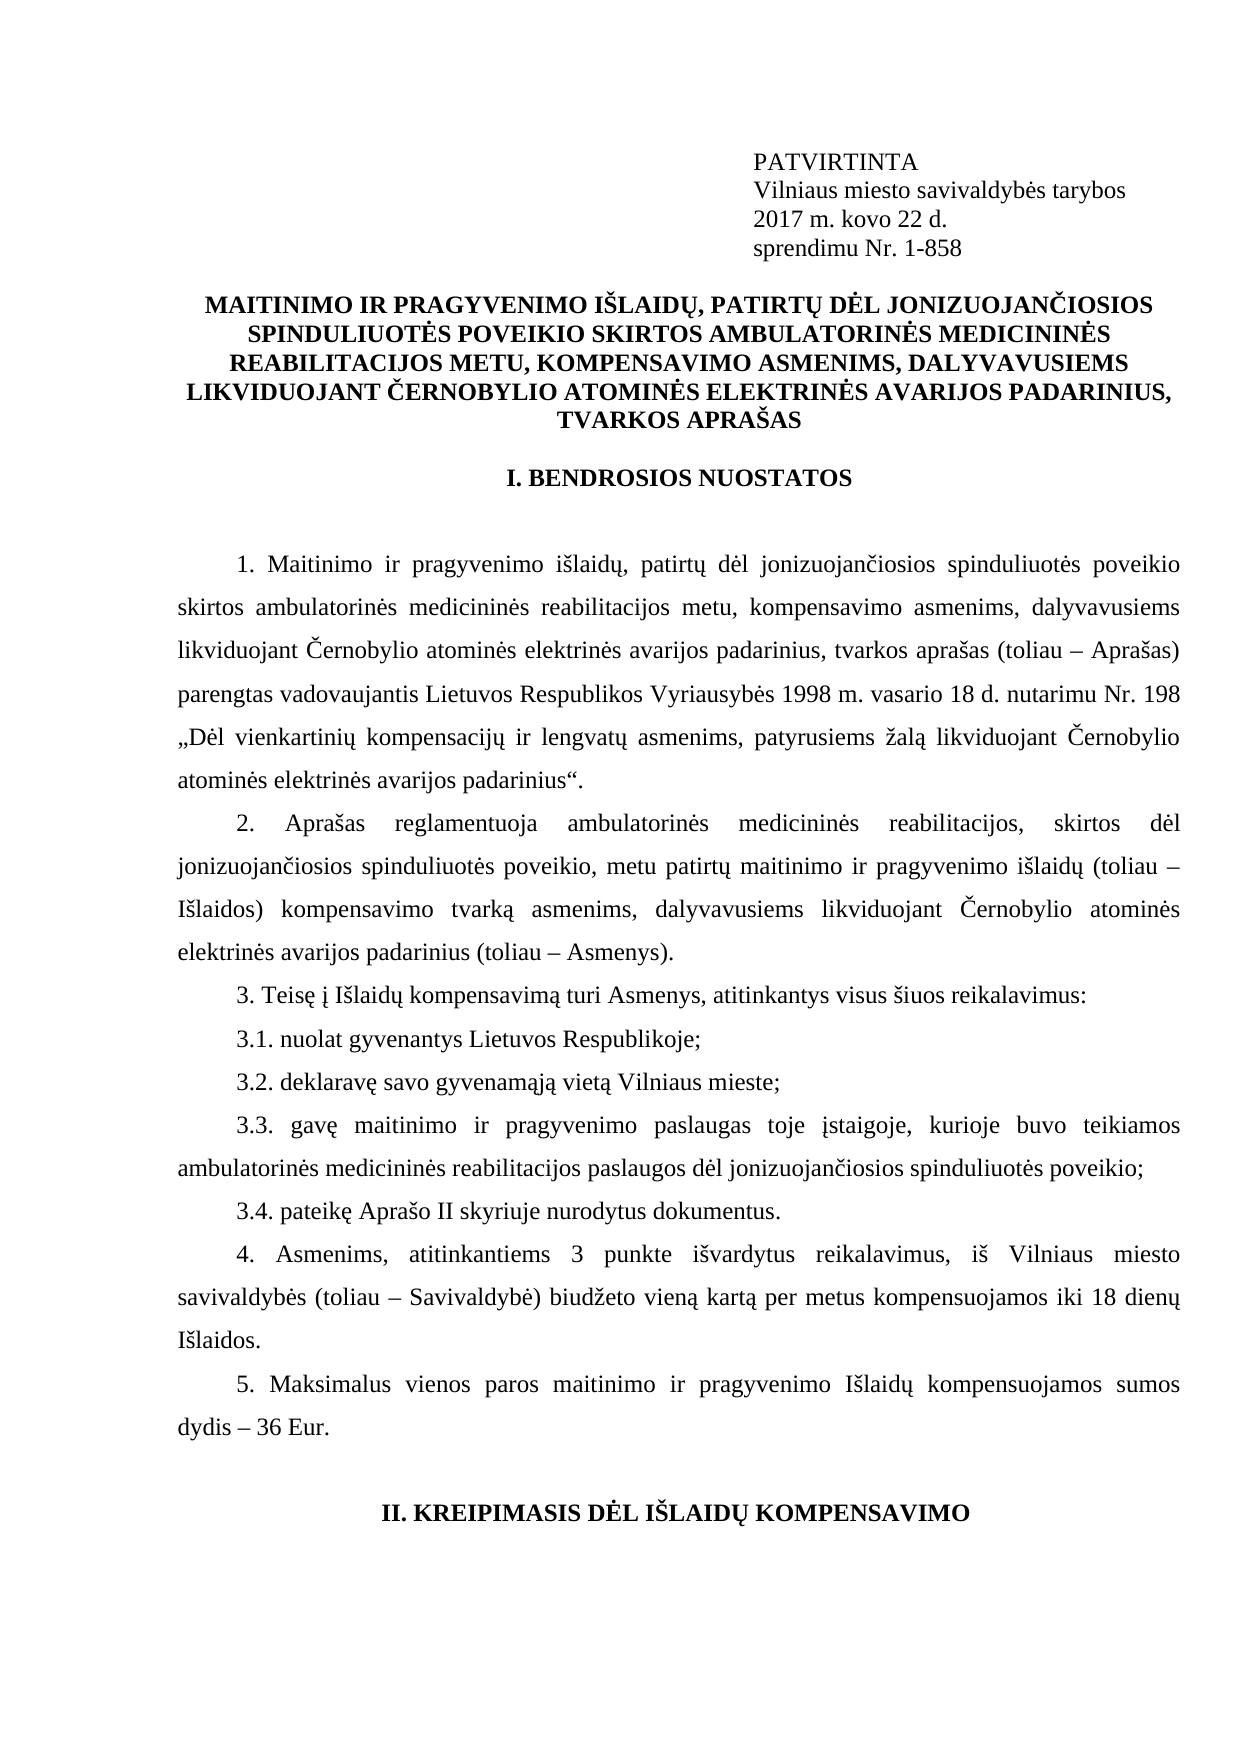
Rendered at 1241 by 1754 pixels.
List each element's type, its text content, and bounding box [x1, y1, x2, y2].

text 3. Teisę į Išlaidų kompensavimą turi Asmenys, atitinkantys visus šiuos reikalavimus: [177, 981, 1181, 1009]
text PATVIRTINTA [177, 147, 1181, 176]
text 3.1. nuolat gyvenantys Lietuvos Respublikoje; [177, 1024, 1181, 1052]
text sprendimu Nr. 1-858 [177, 233, 1181, 262]
text 5. Maksimalus vienos paros maitinimo ir pragyvenimo Išlaidų kompensuojamos sumos dydis – 36 Eur. [177, 1369, 1181, 1441]
text 2017 m. kovo 22 d. [177, 204, 1181, 233]
text 2. Aprašas reglamentuoja ambulatorinės medicininės reabilitacijos, skirtos dėl jonizuojančiosios spinduliuotės poveikio, metu patirtų maitinimo ir pragyvenimo išlaidų (toliau – Išlaidos) kompensavimo tvarką asmenims, dalyvavusiems likviduojant Černobylio atominės elektrinės avarijos padarinius (toliau – Asmenys). [177, 808, 1181, 966]
text Vilniaus miesto savivaldybės tarybos [177, 176, 1181, 204]
text I. BENDROSIOS NUOSTATOS [177, 463, 1181, 492]
text 3.3. gavę maitinimo ir pragyvenimo paslaugas toje įstaigoje, kurioje buvo teikiamos ambulatorinės medicininės reabilitacijos paslaugos dėl jonizuojančiosios spinduliuotės poveikio; [177, 1110, 1181, 1182]
text II. KREIPIMASIS DĖL IŠLAIDŲ KOMPENSAVIMO [177, 1498, 1181, 1527]
text 4. Asmenims, atitinkantiems 3 punkte išvardytus reikalavimus, iš Vilniaus miesto savivaldybės (toliau – Savivaldybė) biudžeto vieną kartą per metus kompensuojamos iki 18 dienų Išlaidos. [177, 1239, 1181, 1354]
text 3.2. deklaravę savo gyvenamąją vietą Vilniaus mieste; [177, 1067, 1181, 1096]
text 1. Maitinimo ir pragyvenimo išlaidų, patirtų dėl jonizuojančiosios spinduliuotės poveikio skirtos ambulatorinės medicininės reabilitacijos metu, kompensavimo asmenims, dalyvavusiems likviduojant Černobylio atominės elektrinės avarijos padarinius, tvarkos aprašas (toliau – Aprašas) parengtas vadovaujantis Lietuvos Respublikos Vyriausybės 1998 m. vasario 18 d. nutarimu Nr. 198 „Dėl vienkartinių kompensacijų ir lengvatų asmenims, patyrusiems žalą likviduojant Černobylio atominės elektrinės avarijos padarinius“. [177, 549, 1181, 794]
text 3.4. pateikę Aprašo II skyriuje nurodytus dokumentus. [177, 1196, 1181, 1225]
text MAITINIMO IR PRAGYVENIMO IŠLAIDŲ, PATIRTŲ DĖL JONIZUOJANČIOSIOS SPINDULIUOTĖS POVEIKIO SKIRTOS AMBULATORINĖS MEDICININĖS REABILITACIJOS METU, KOMPENSAVIMO ASMENIMS, DALYVAVUSIEMS LIKVIDUOJANT ČERNOBYLIO ATOMINĖS ELEKTRINĖS AVARIJOS PADARINIUS, TVARKOS APRAŠAS [177, 291, 1181, 434]
